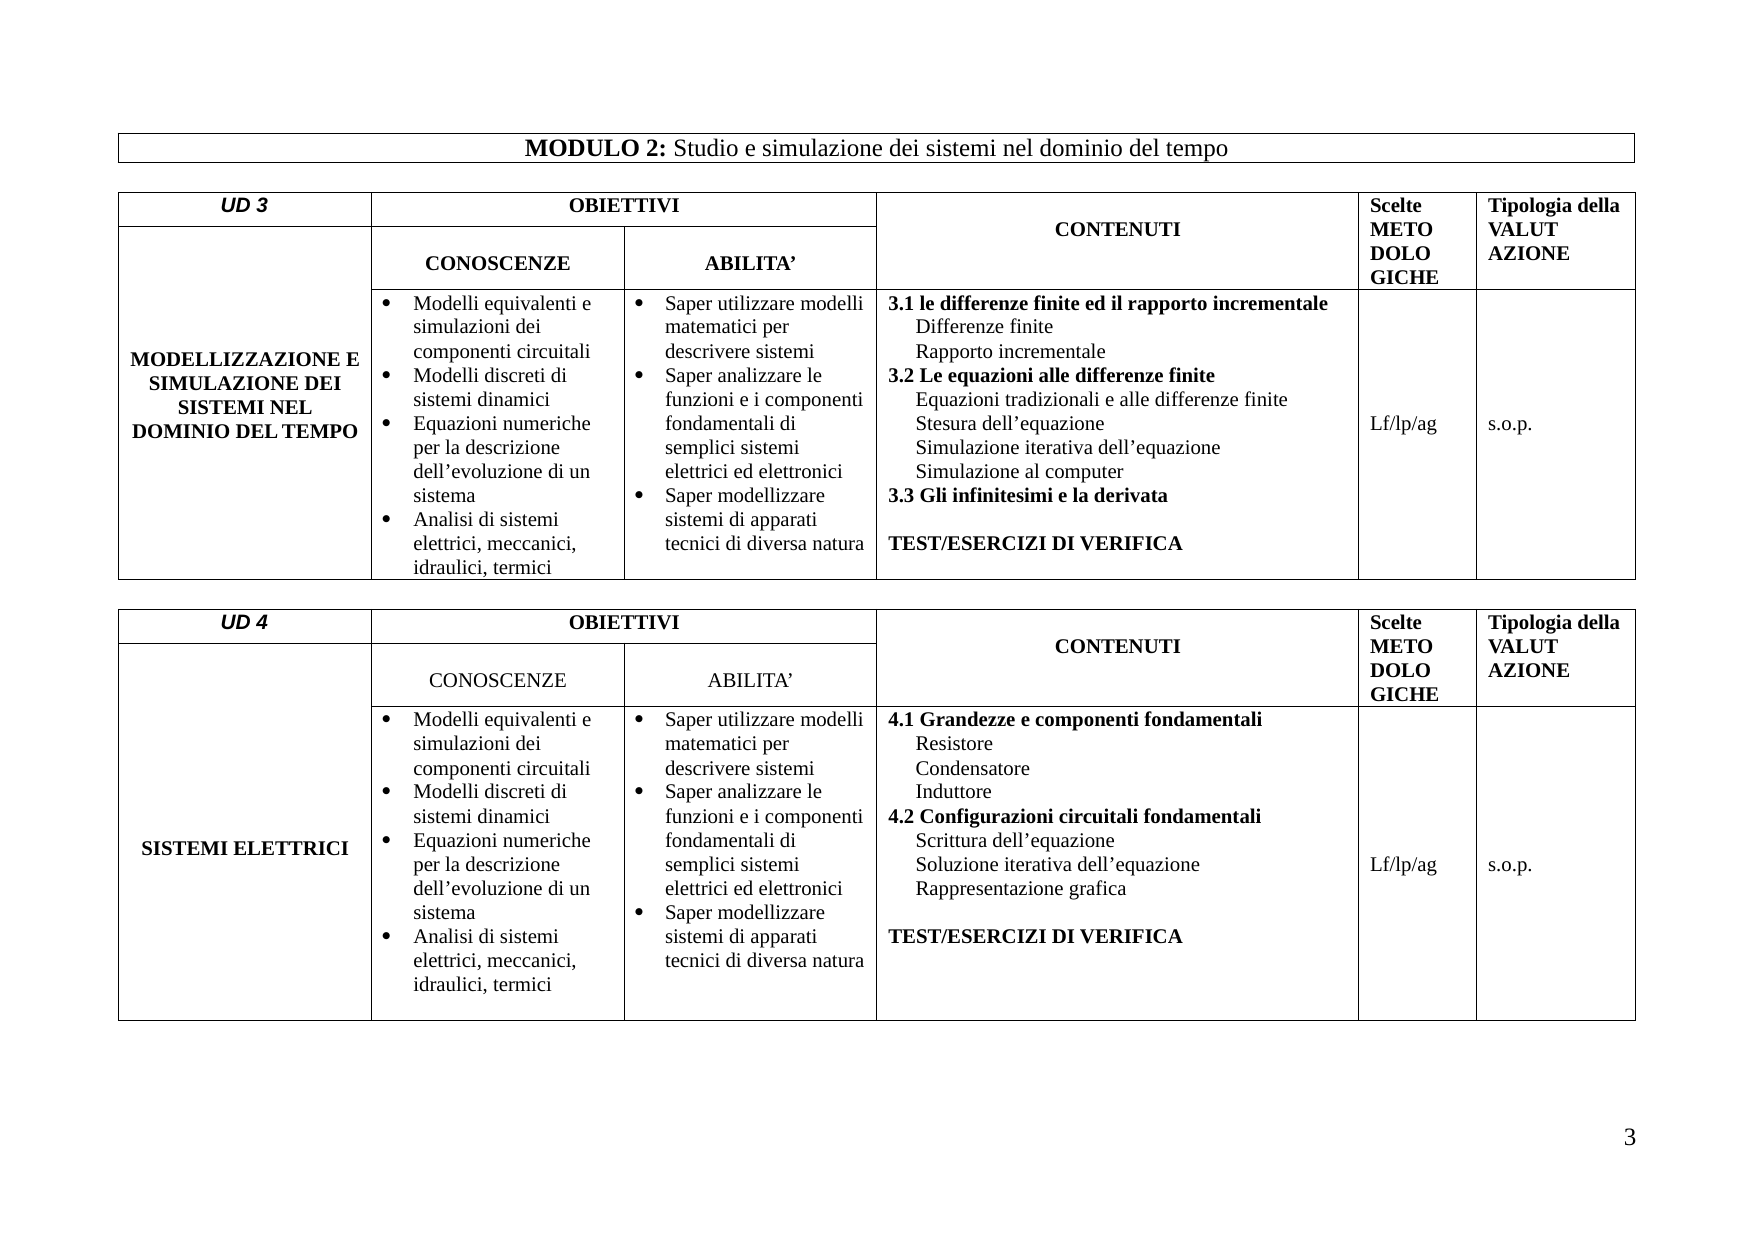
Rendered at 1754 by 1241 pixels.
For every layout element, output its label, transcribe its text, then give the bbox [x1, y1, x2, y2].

table_cell Modelli equivalenti e simulazioni dei componenti circuitali Modelli discreti di sistemi dinamici Equazioni numeriche per la descrizione dell’evoluzione di un sistema Analisi di sistemi elettrici, meccanici, idraulici, termici [372, 290, 624, 579]
table_header Tipologia della VALUT AZIONE [1477, 193, 1635, 289]
table_cell 4.1 Grandezze e componenti fondamentali Resistore Condensatore Induttore 4.2 Configurazioni circuitali fondamentali Scrittura dell’equazione Soluzione iterativa dell’equazione Rappresentazione grafica TEST/ESERCIZI DI VERIFICA [877, 707, 1358, 1020]
table_cell s.o.p. [1477, 290, 1635, 579]
table_cell MODELLIZZAZIONE E SIMULAZIONE DEI SISTEMI NEL DOMINIO DEL TEMPO [119, 227, 371, 579]
table_header Tipologia della VALUT AZIONE [1477, 610, 1635, 706]
table_cell SISTEMI ELETTRICI [119, 644, 371, 1020]
table_cell CONOSCENZE [372, 227, 624, 289]
table_cell CONOSCENZE [372, 644, 624, 706]
table_header MODULO 2: Studio e simulazione dei sistemi nel dominio del tempo [119, 134, 1634, 162]
table_header CONTENUTI [877, 193, 1358, 289]
table_cell Saper utilizzare modelli matematici per descrivere sistemi Saper analizzare le funzioni e i componenti fondamentali di semplici sistemi elettrici ed elettronici Saper modellizzare sistemi di apparati tecnici di diversa natura [625, 707, 876, 1020]
table_header Scelte METO DOLO GICHE [1359, 193, 1476, 289]
table_cell Lf/lp/ag [1359, 290, 1476, 579]
table_cell ABILITA’ [625, 644, 876, 706]
table_header CONTENUTI [877, 610, 1358, 706]
table_cell s.o.p. [1477, 707, 1635, 1020]
table_header UD 4 [119, 610, 371, 643]
table_cell Modelli equivalenti e simulazioni dei componenti circuitali Modelli discreti di sistemi dinamici Equazioni numeriche per la descrizione dell’evoluzione di un sistema Analisi di sistemi elettrici, meccanici, idraulici, termici [372, 707, 624, 1020]
table_header UD 3 [119, 193, 371, 226]
table_cell Lf/lp/ag [1359, 707, 1476, 1020]
table_cell ABILITA’ [625, 227, 876, 289]
table_cell 3.1 le differenze finite ed il rapporto incrementale Differenze finite Rapporto incrementale 3.2 Le equazioni alle differenze finite Equazioni tradizionali e alle differenze finite Stesura dell’equazione Simulazione iterativa dell’equazione Simulazione al computer 3.3 Gli infinitesimi e la derivata TEST/ESERCIZI DI VERIFICA [877, 290, 1358, 579]
table_header Scelte METO DOLO GICHE [1359, 610, 1476, 706]
table_header OBIETTIVI [372, 610, 876, 643]
table_header OBIETTIVI [372, 193, 876, 226]
table_cell Saper utilizzare modelli matematici per descrivere sistemi Saper analizzare le funzioni e i componenti fondamentali di semplici sistemi elettrici ed elettronici Saper modellizzare sistemi di apparati tecnici di diversa natura [625, 290, 876, 579]
